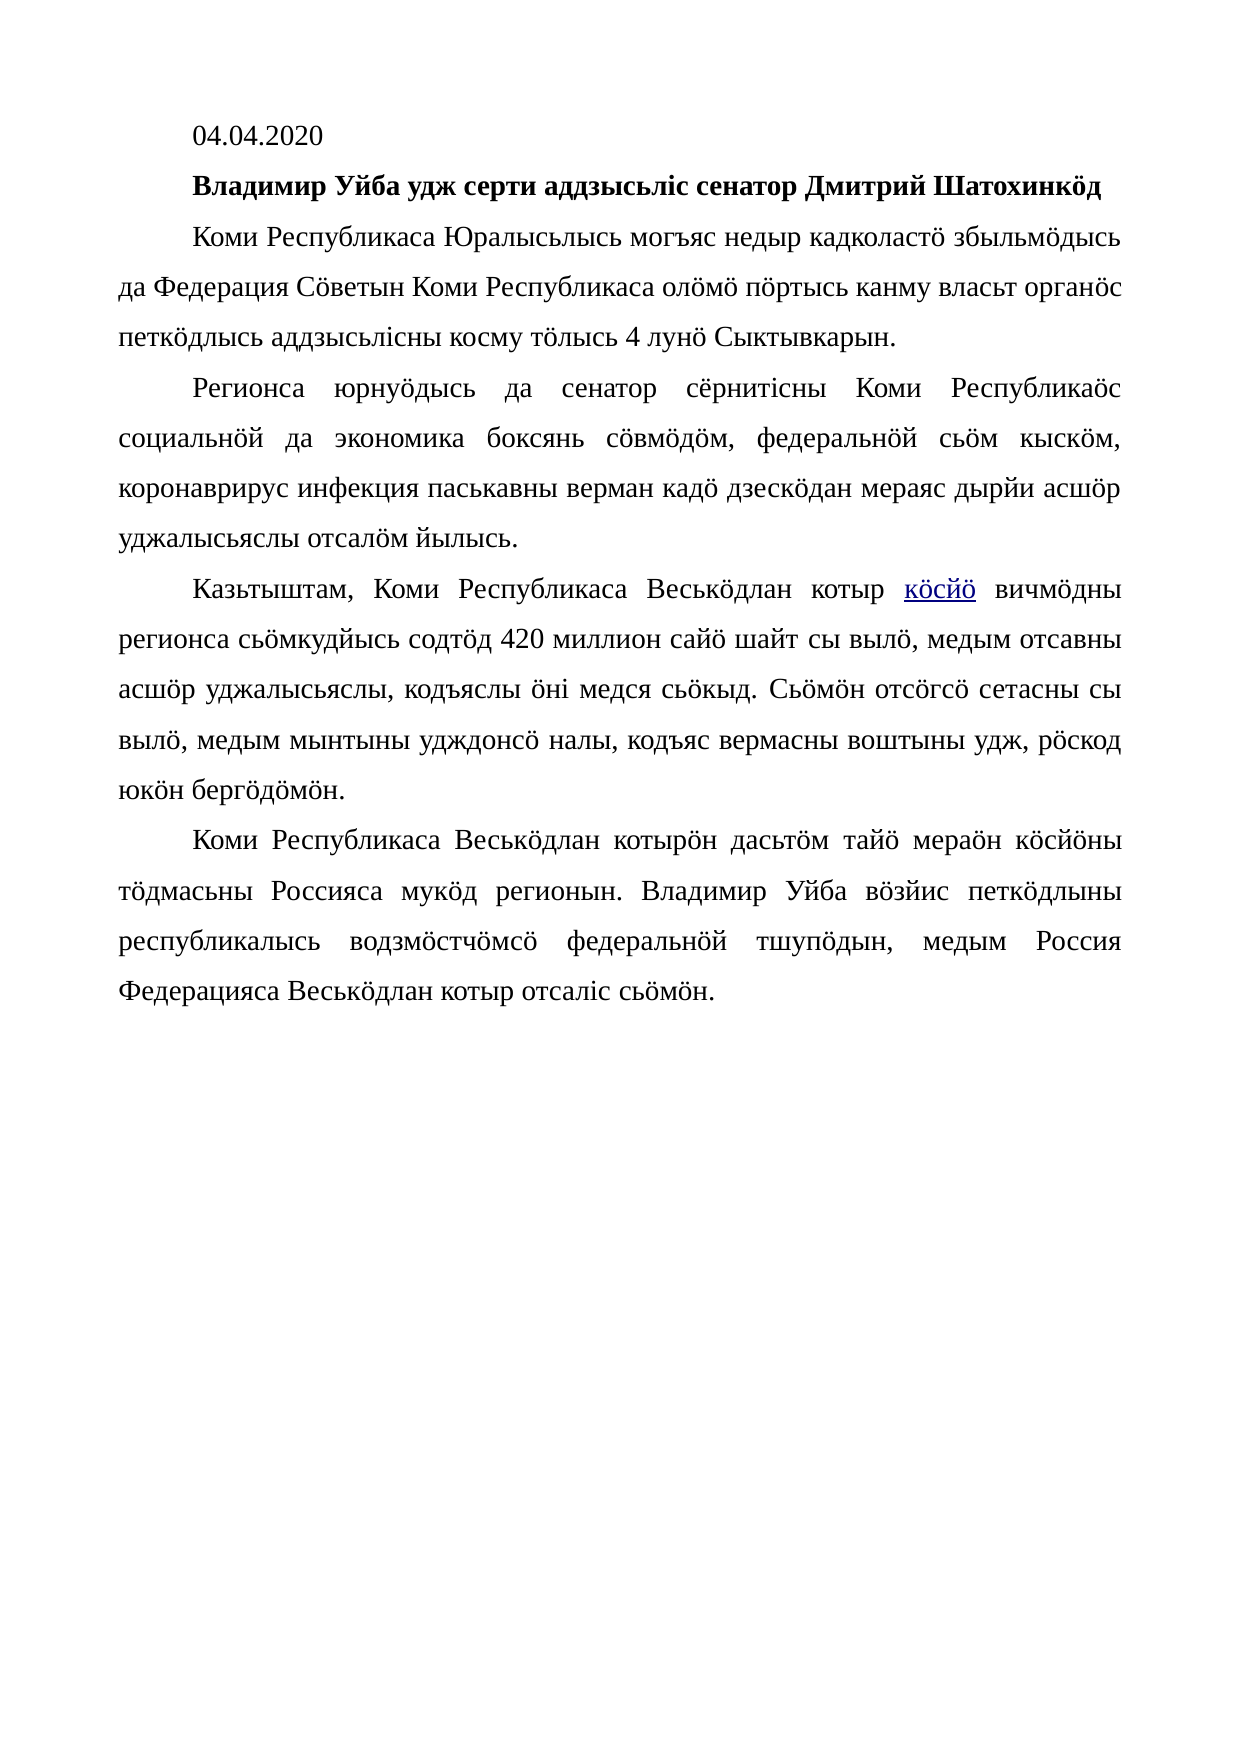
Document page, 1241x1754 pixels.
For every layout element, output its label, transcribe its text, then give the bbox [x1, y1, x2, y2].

text Регионса юрнуӧдысь да сенатор сёрнитісны Коми Республикаӧс социальнӧй да экономика боксянь сӧвмӧдӧм, федеральнӧй сьӧм кыскӧм, коронаврирус инфекция паськавны верман кадӧ дзескӧдан мераяс дырйи асшӧр уджалысьяслы отсалӧм йылысь. [118, 370, 1122, 554]
text Коми Республикаса Юралысьлысь могъяс недыр кадколастӧ збыльмӧдысь да Федерация Сӧветын Коми Республикаса олӧмӧ пӧртысь канму власьт органӧс петкӧдлысь аддзысьлісны косму тӧлысь 4 лунӧ Сыктывкарын. [118, 219, 1122, 353]
subtitle 04.04.2020 [118, 118, 1122, 152]
text Казьтыштам, Коми Республикаса Веськӧдлан котыр кӧсйӧ вичмӧдны регионса сьӧмкудйысь содтӧд 420 миллион сайӧ шайт сы вылӧ, медым отсавны асшӧр уджалысьяслы, кодъяслы ӧні медся сьӧкыд. Сьӧмӧн отсӧгсӧ сетасны сы вылӧ, медым мынтыны удждонсӧ налы, кодъяс вермасны воштыны удж, рӧскод юкӧн бергӧдӧмӧн. [118, 571, 1122, 806]
text Владимир Уйба удж серти аддзысьліс сенатор Дмитрий Шатохинкӧд [118, 168, 1122, 202]
text Коми Республикаса Веськӧдлан котырӧн дасьтӧм тайӧ мераӧн кӧсйӧны тӧдмасьны Россияса мукӧд регионын. Владимир Уйба вӧзйис петкӧдлыны республикалысь водзмӧстчӧмсӧ федеральнӧй тшупӧдын, медым Россия Федерацияса Веськӧдлан котыр отсаліс сьӧмӧн. [118, 822, 1122, 1007]
